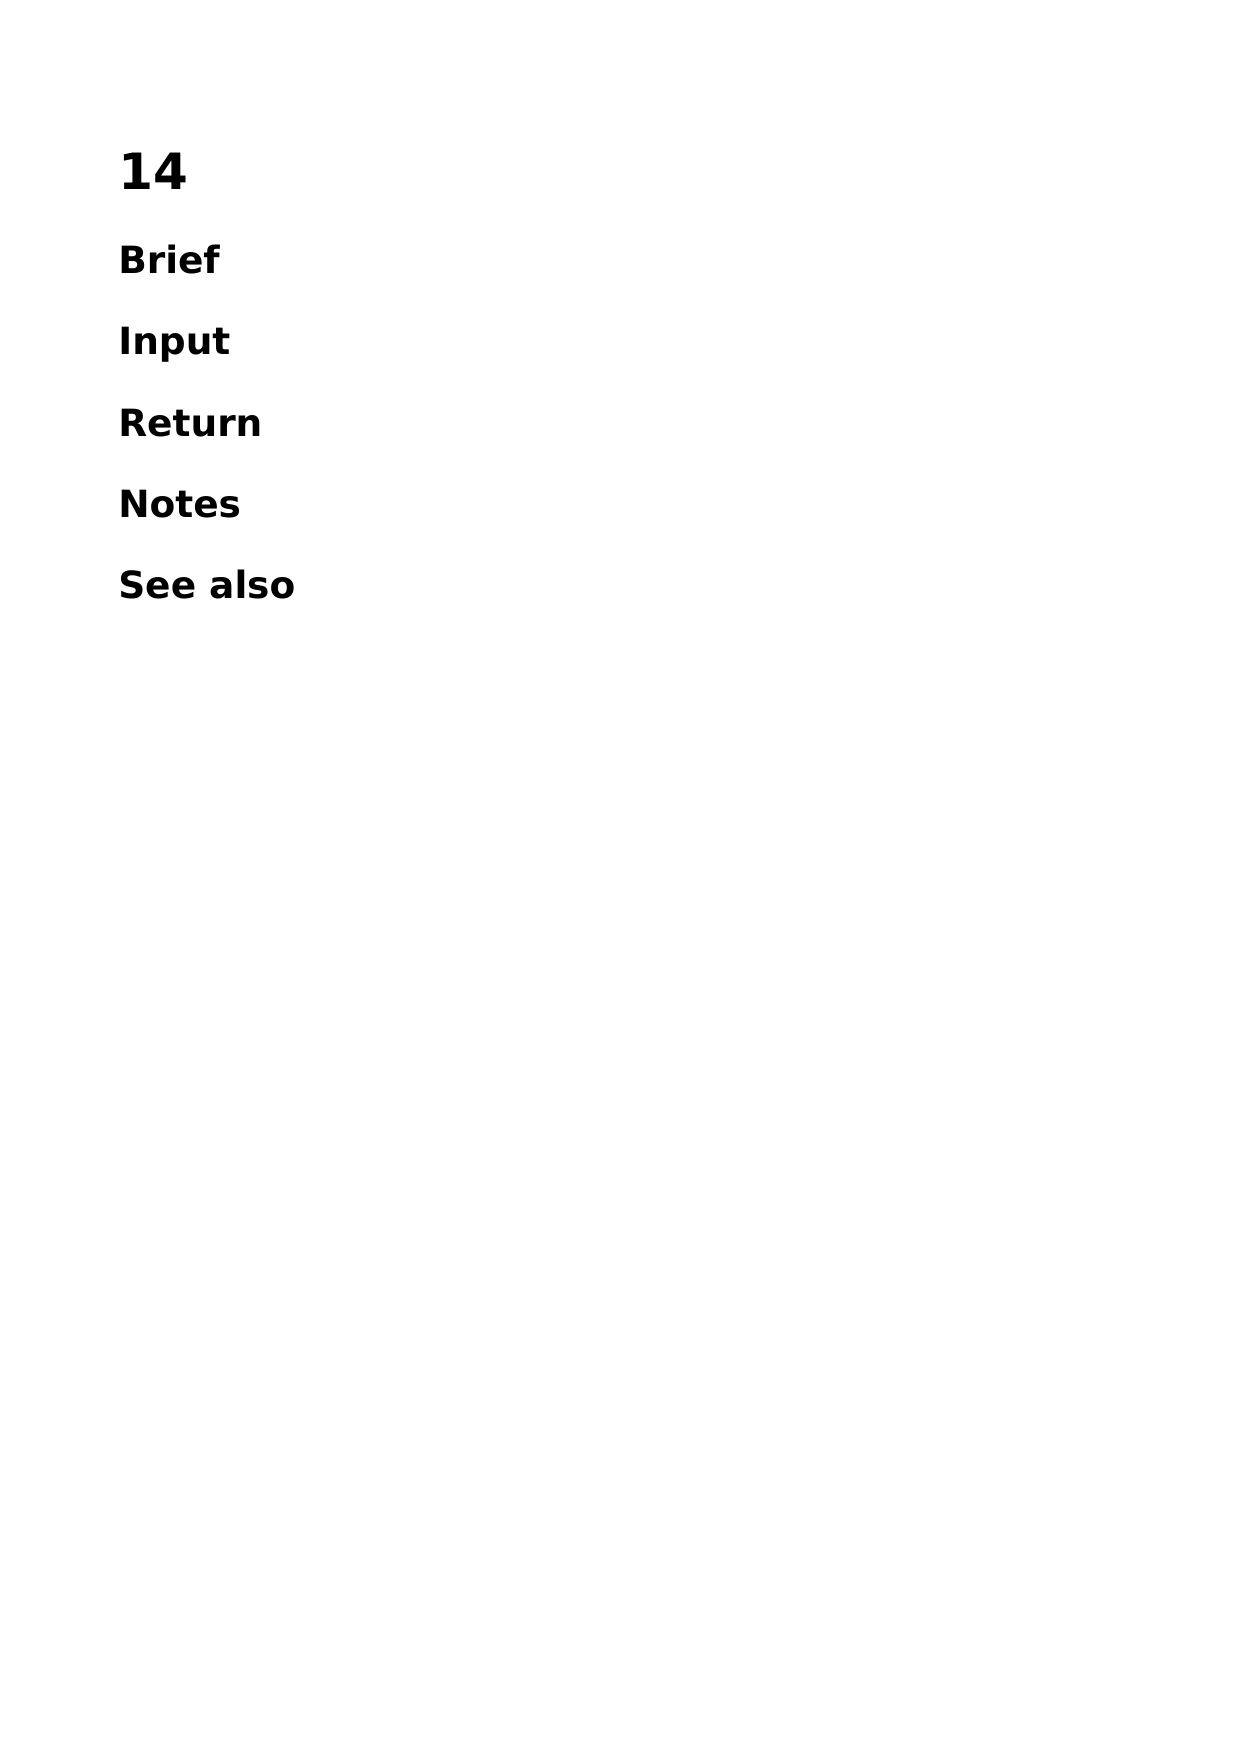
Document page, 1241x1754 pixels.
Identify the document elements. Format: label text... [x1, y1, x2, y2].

subtitle Notes [118, 482, 1122, 526]
subtitle See also [118, 563, 1122, 607]
subtitle Brief [118, 239, 1122, 282]
subtitle Input [118, 320, 1122, 364]
subtitle Return [118, 401, 1122, 445]
subtitle 14 [118, 143, 1122, 201]
